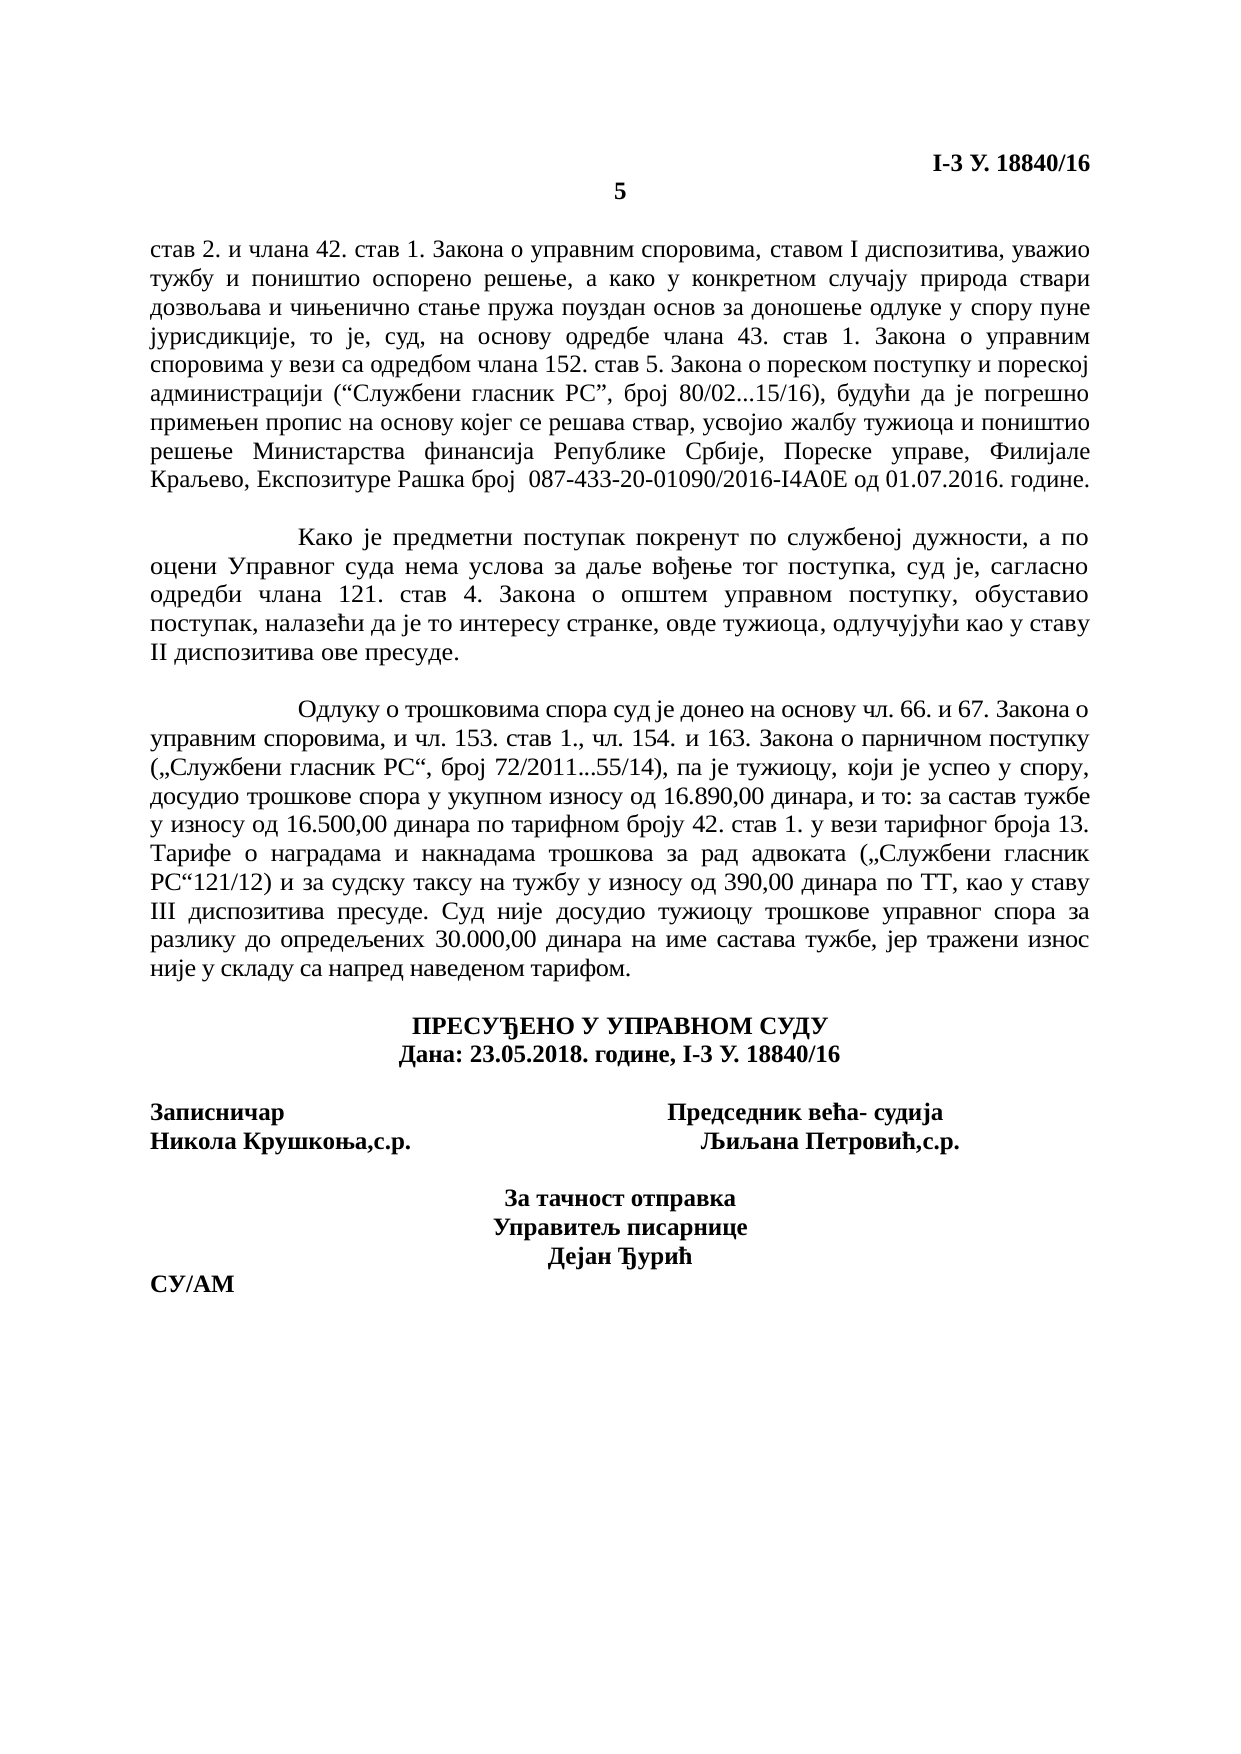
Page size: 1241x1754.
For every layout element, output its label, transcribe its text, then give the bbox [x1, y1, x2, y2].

text Како је предметни поступак покренут по службеној дужности, а по оцени Управног суда нема услова за даље вођење тог поступка, суд је, сагласно одредби члана 121. став 4. Закона о општем управном поступку, обуставио поступак, налазећи да је то интересу странке, овде тужиоца, одлучујући као у ставу II диспозитива ове пресуде. [150, 522, 1090, 666]
text ПРЕСУЂЕНО У УПРАВНОМ СУДУ [150, 1011, 1090, 1039]
text За тачност отправка [150, 1183, 1090, 1212]
text Дана: 23.05.2018. године, I-3 У. 18840/16 [150, 1039, 1089, 1068]
text Никола Крушкоња,с.р. Љиљана Петровић,с.р. [150, 1126, 1090, 1154]
text СУ/АМ [150, 1269, 1090, 1298]
text Записничар Председник већа- судија [150, 1097, 1089, 1126]
text став 2. и члана 42. став 1. Закона о управним споровима, ставом I диспозитива, уважио тужбу и поништио оспорено решење, а како у конкретном случају природа ствари дозвољава и чињенично стање пружа поуздан основ за доношење одлуке у спору пуне јурисдикције, то је, суд, на основу одредбе члана 43. став 1. Закона о управним споровима у вези са одредбом члана 152. став 5. Закона о пореском поступку и пореској администрацији (“Службени гласник РС”, број 80/02...15/16), будући да je погрешно примењен пропис на основу којег се решава ствар, усвојио жалбу тужиоца и поништио решење Министарства финансија Републике Србије, Пореске управе, Филијале Краљево, Експозитуре Рашка број 087-433-20-01090/2016-I4A0Е од 01.07.2016. године. [150, 234, 1090, 493]
text Управитељ писарнице [150, 1212, 1090, 1241]
text Дејан Ђурић [150, 1241, 1090, 1269]
text Одлуку о трошковима спора суд је донео на основу чл. 66. и 67. Закона о управним споровима, и чл. 153. став 1., чл. 154. и 163. Закона о парничном поступку („Службени гласник РС“, број 72/2011...55/14), па је тужиоцу, који је успео у спору, досудио трошкове спора у укупном износу од 16.890,00 динара, и то: за састав тужбе у износу од 16.500,00 динара по тарифном броју 42. став 1. у вези тарифног броја 13. Тарифе о наградама и накнадама трошкова за рад адвоката („Службени гласник РС“121/12) и за судску таксу на тужбу у износу од 390,00 динара по ТТ, као у ставу III диспозитива пресуде. Суд није досудио тужиоцу трошкове управног спора за разлику до опредељених 30.000,00 динара на име састава тужбе, јер тражени износ није у складу са напред наведеном тарифом. [150, 694, 1090, 982]
